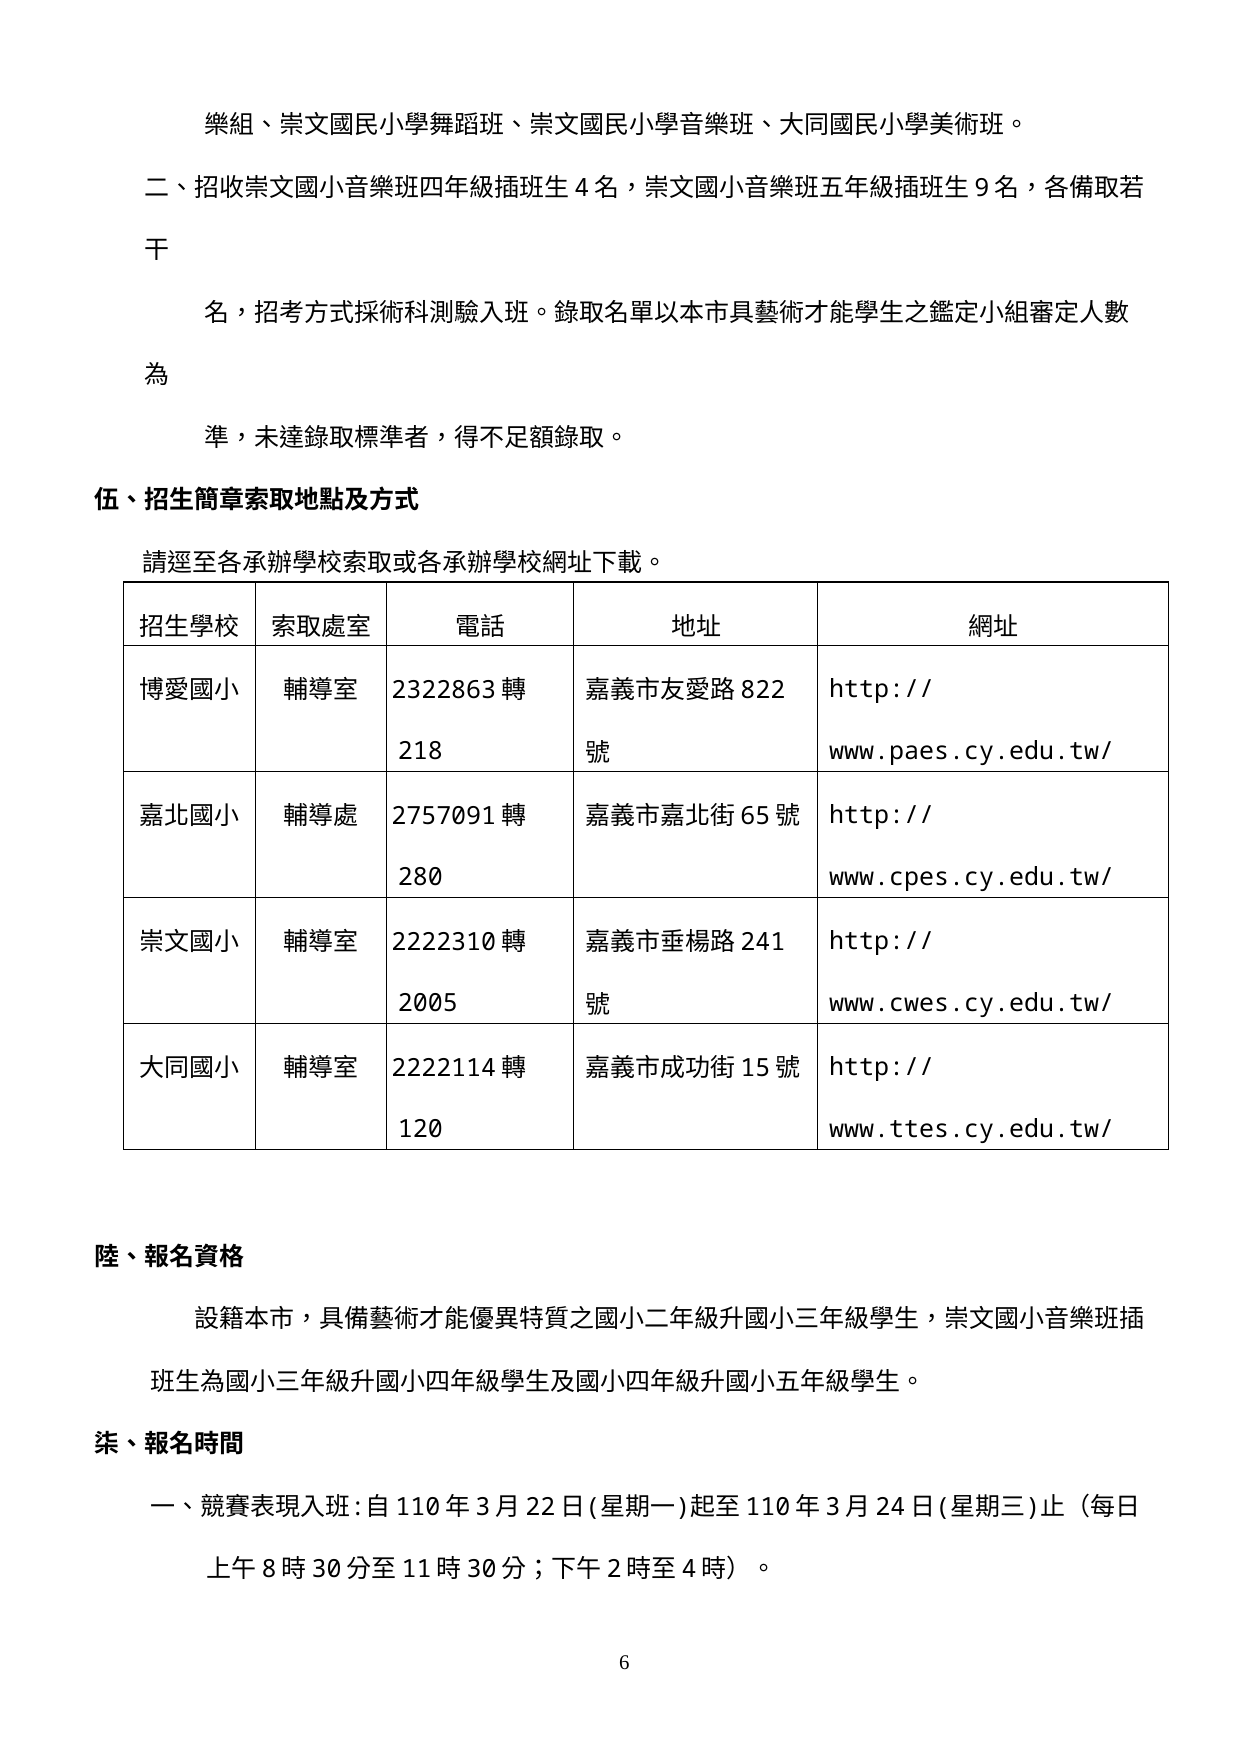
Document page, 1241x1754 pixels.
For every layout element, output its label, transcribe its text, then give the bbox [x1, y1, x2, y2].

table_cell http://www.ttes.cy.edu.tw/ [818, 1024, 1168, 1149]
table_cell http://www.paes.cy.edu.tw/ [818, 646, 1168, 771]
text 伍、招生簡章索取地點及方式 [94, 456, 1146, 519]
table_cell 輔導室 [256, 1024, 386, 1149]
text 樂組、崇文國民小學舞蹈班、崇文國民小學音樂班、大同國民小學美術班。 [144, 81, 1146, 144]
text 一、競賽表現入班:自110年3月22日(星期一)起至110年3月24日(星期三)止（每日上午8時30分至11時30分；下午2時至4時）。 [150, 1463, 1146, 1588]
table_header 網址 [818, 583, 1168, 645]
table_cell http://www.cpes.cy.edu.tw/ [818, 772, 1168, 897]
table_cell 輔導室 [256, 898, 386, 1023]
table_cell 2222310轉2005 [387, 898, 573, 1023]
table_cell 嘉義市垂楊路241號 [574, 898, 817, 1023]
table_header 索取處室 [256, 583, 386, 645]
table_cell 嘉義市友愛路822號 [574, 646, 817, 771]
table_cell 崇文國小 [124, 898, 255, 1023]
table_cell 嘉北國小 [124, 772, 255, 897]
table_cell 2757091轉280 [387, 772, 573, 897]
table_cell 嘉義市成功街15號 [574, 1024, 817, 1149]
table_header 電話 [387, 583, 573, 645]
text 二、招收崇文國小音樂班四年級插班生4名，崇文國小音樂班五年級插班生9名，各備取若干 [144, 144, 1146, 269]
table_header 招生學校 [124, 583, 255, 645]
table_cell 輔導室 [256, 646, 386, 771]
text 設籍本市，具備藝術才能優異特質之國小二年級升國小三年級學生，崇文國小音樂班插班生為國小三年級升國小四年級學生及國小四年級升國小五年級學生。 [150, 1275, 1146, 1400]
table_header 地址 [574, 583, 817, 645]
table_cell 2222114轉120 [387, 1024, 573, 1149]
table_cell 嘉義市嘉北街65號 [574, 772, 817, 897]
text 陸、報名資格 [94, 1213, 1146, 1275]
table_cell http://www.cwes.cy.edu.tw/ [818, 898, 1168, 1023]
text 請逕至各承辦學校索取或各承辦學校網址下載。 [142, 519, 1146, 581]
text 準，未達錄取標準者，得不足額錄取。 [144, 394, 1146, 456]
text 名，招考方式採術科測驗入班。錄取名單以本市具藝術才能學生之鑑定小組審定人數為 [144, 269, 1146, 394]
table_cell 博愛國小 [124, 646, 255, 771]
table_cell 大同國小 [124, 1024, 255, 1149]
text 柒、報名時間 [94, 1400, 1146, 1463]
table_cell 輔導處 [256, 772, 386, 897]
table_cell 2322863轉218 [387, 646, 573, 771]
